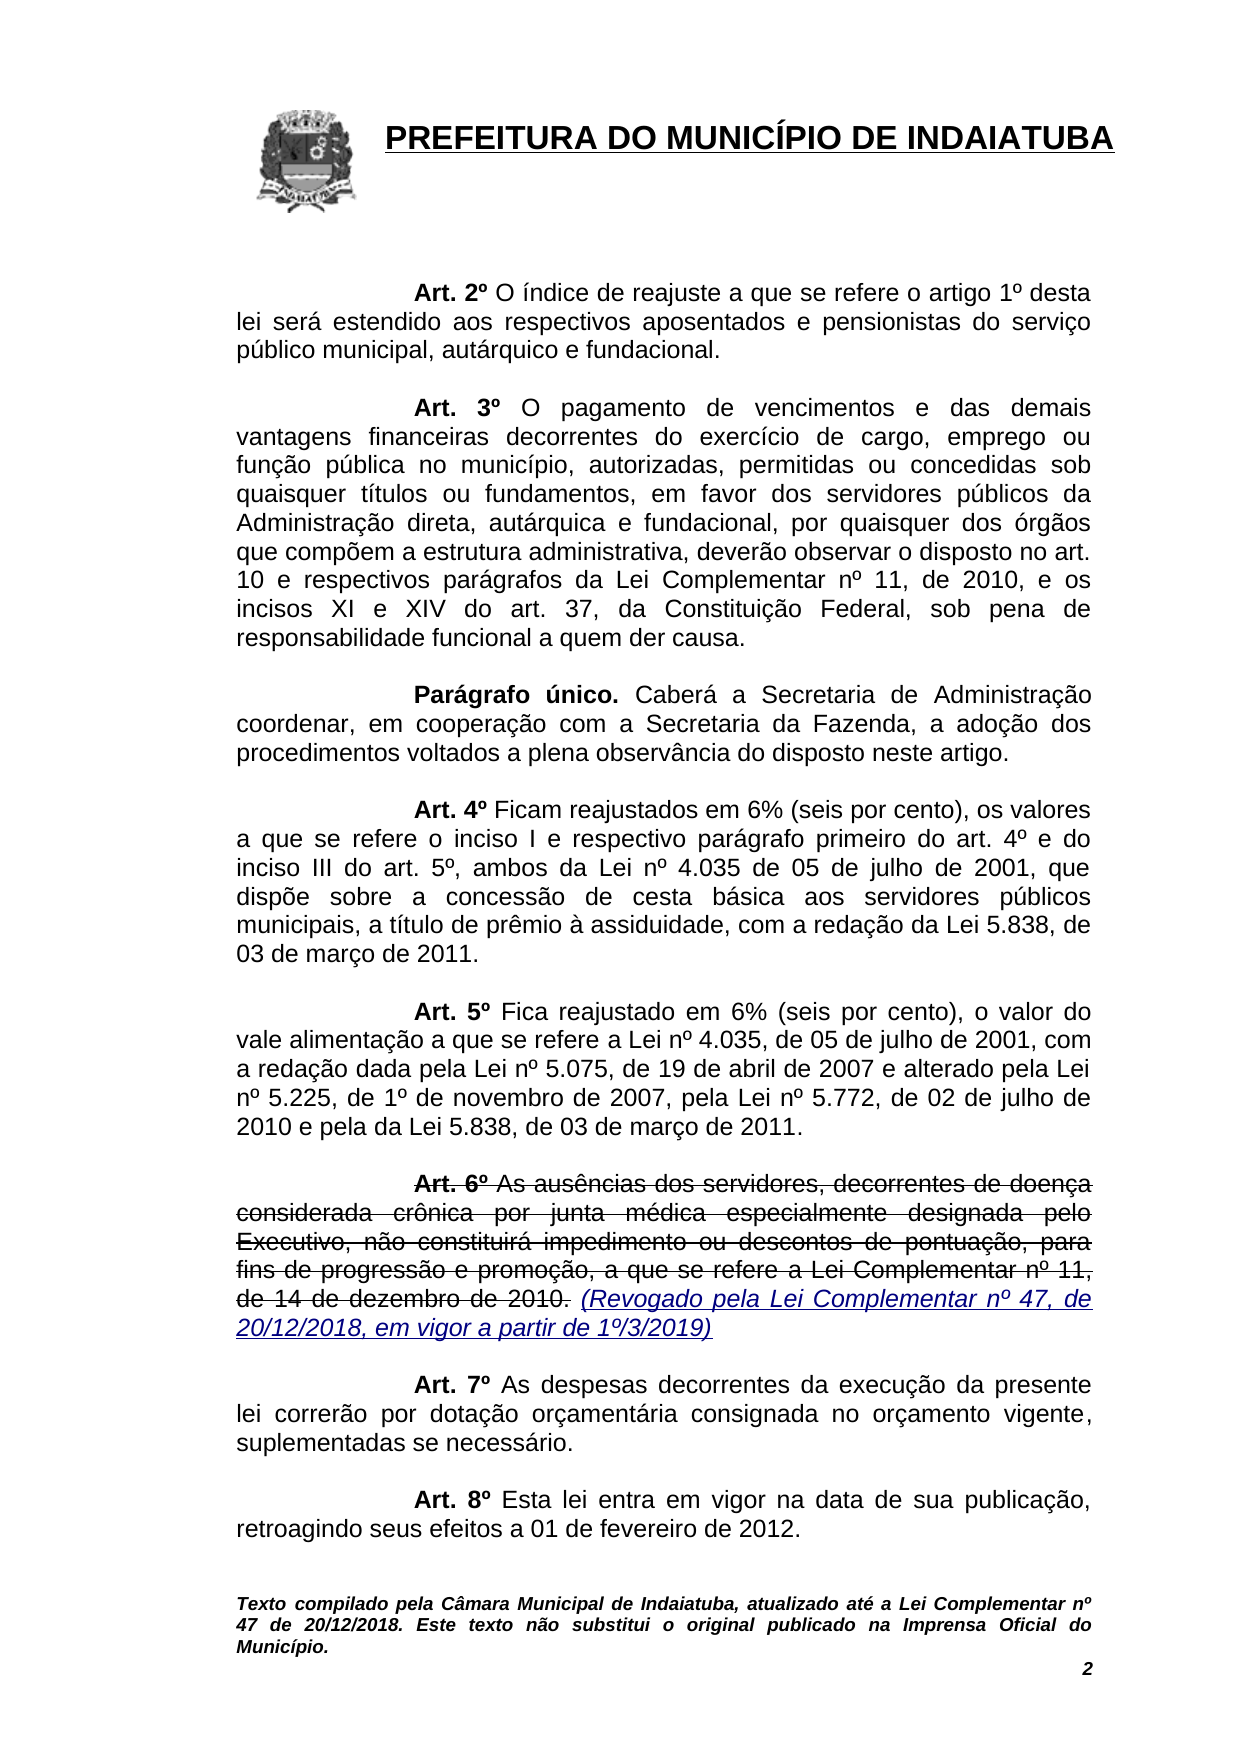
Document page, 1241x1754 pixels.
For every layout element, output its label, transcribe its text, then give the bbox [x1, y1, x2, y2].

text Parágrafo único. Caberá a Secretaria de Administração coordenar, em cooperação com a Secretaria da Fazenda, a adoção dos procedimentos voltados a plena observância do disposto neste artigo. [236, 680, 1092, 767]
text Art. 7º As despesas decorrentes da execução da presente lei correrão por dotação orçamentária consignada no orçamento vigente, suplementadas se necessário. [236, 1370, 1092, 1457]
text Art. 4º Ficam reajustados em 6% (seis por cento), os valores a que se refere o inciso I e respectivo parágrafo primeiro do art. 4º e do inciso III do art. 5º, ambos da Lei nº 4.035 de 05 de julho de 2001, que dispõe sobre a concessão de cesta básica aos servidores públicos municipais, a título de prêmio à assiduidade, com a redação da Lei 5.838, de 03 de março de 2011. [236, 795, 1092, 968]
text Art. 6º As ausências dos servidores, decorrentes de doença considerada crônica por junta médica especialmente designada pelo Executivo, não constituirá impedimento ou descontos de pontuação, para fins de progressão e promoção, a que se refere a Lei Complementar nº 11, de 14 de dezembro de 2010. (Revogado pela Lei Complementar nº 47, de 20/12/2018, em vigor a partir de 1º/3/2019) [236, 1244, 1092, 1271]
text Art. 2º O índice de reajuste a que se refere o artigo 1º desta lei será estendido aos respectivos aposentados e pensionistas do serviço público municipal, autárquico e fundacional. [236, 278, 1092, 364]
text Art. 3º O pagamento de vencimentos e das demais vantagens financeiras decorrentes do exercício de cargo, emprego ou função pública no município, autorizadas, permitidas ou concedidas sob quaisquer títulos ou fundamentos, em favor dos servidores públicos da Administração direta, autárquica e fundacional, por quaisquer dos órgãos que compõem a estrutura administrativa, deverão observar o disposto no art. 10 e respectivos parágrafos da Lei Complementar nº 11, de 2010, e os incisos XI e XIV do art. 37, da Constituição Federal, sob pena de responsabilidade funcional a quem der causa. [236, 393, 1092, 652]
text Art. 6º As ausências dos servidores, decorrentes de doença considerada crônica por junta médica especialmente designada pelo Executivo, não constituirá impedimento ou descontos de pontuação, para fins de progressão e promoção, a que se refere a Lei Complementar nº 11, de 14 de dezembro de 2010. (Revogado pela Lei Complementar nº 47, de 20/12/2018, em vigor a partir de 1º/3/2019) [236, 1169, 1092, 1214]
text Art. 5º Fica reajustado em 6% (seis por cento), o valor do vale alimentação a que se refere a Lei nº 4.035, de 05 de julho de 2001, com a redação dada pela Lei nº 5.075, de 19 de abril de 2007 e alterado pela Lei nº 5.225, de 1º de novembro de 2007, pela Lei nº 5.772, de 02 de julho de 2010 e pela da Lei 5.838, de 03 de março de 2011. [236, 997, 1092, 1140]
text Art. 8º Esta lei entra em vigor na data de sua publicação, retroagindo seus efeitos a 01 de fevereiro de 2012. [236, 1485, 1092, 1543]
text Art. 6º As ausências dos servidores, decorrentes de doença considerada crônica por junta médica especialmente designada pelo Executivo, não constituirá impedimento ou descontos de pontuação, para fins de progressão e promoção, a que se refere a Lei Complementar nº 11, de 14 de dezembro de 2010. (Revogado pela Lei Complementar nº 47, de 20/12/2018, em vigor a partir de 1º/3/2019) [236, 1272, 1092, 1342]
text Art. 6º As ausências dos servidores, decorrentes de doença considerada crônica por junta médica especialmente designada pelo Executivo, não constituirá impedimento ou descontos de pontuação, para fins de progressão e promoção, a que se refere a Lei Complementar nº 11, de 14 de dezembro de 2010. (Revogado pela Lei Complementar nº 47, de 20/12/2018, em vigor a partir de 1º/3/2019) [236, 1215, 1092, 1242]
